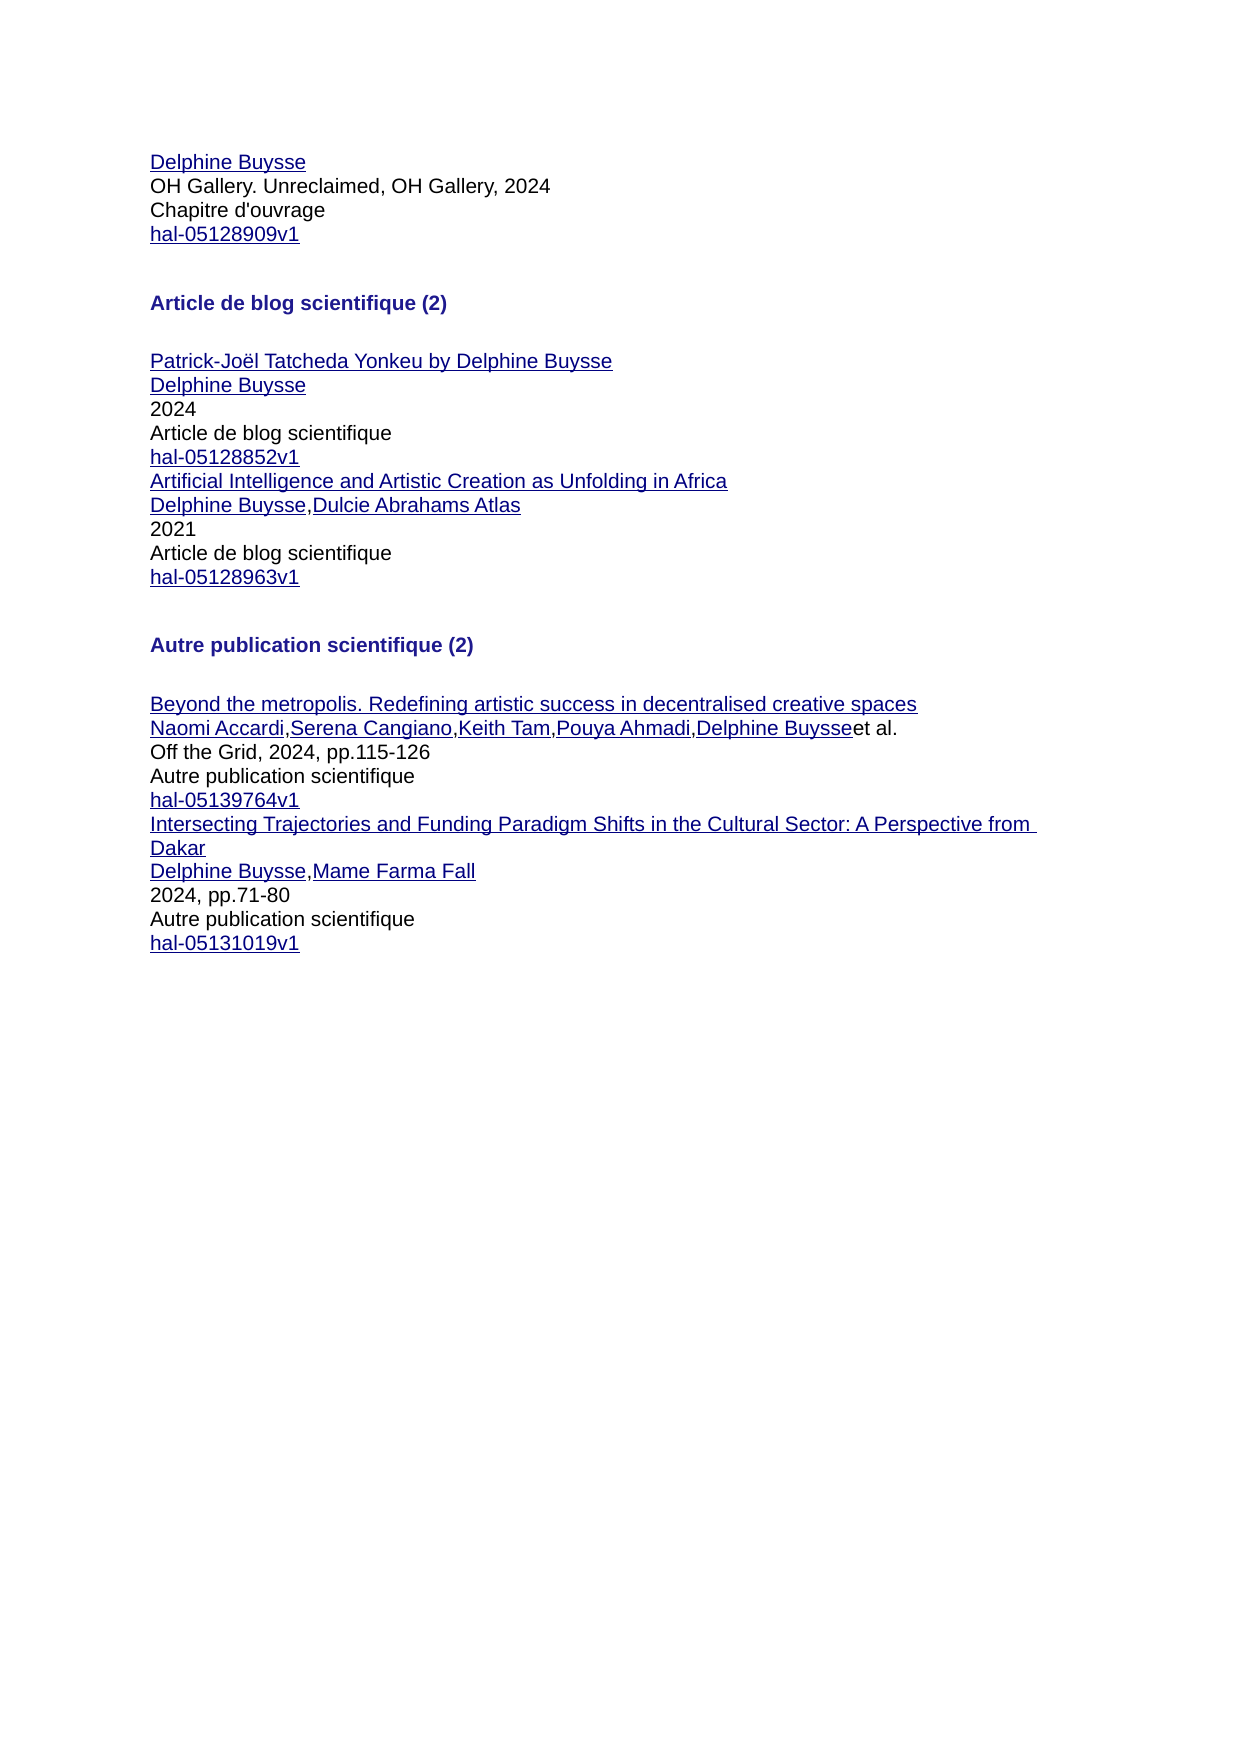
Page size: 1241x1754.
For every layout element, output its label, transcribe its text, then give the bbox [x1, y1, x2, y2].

subtitle Autre publication scientifique (2) [150, 633, 1090, 657]
subtitle Article de blog scientifique (2) [150, 291, 1090, 314]
table_header Beyond the metropolis. Redefining artistic success in decentralised creative spaces Naomi Accardi,Serena Cangiano,Keith Tam,Pouya Ahmadi,Delphine Buysseet al. Off the Grid, 2024, pp.115-126 Autre publication scientifique hal-05139764v1 [150, 692, 1090, 811]
table_header Patrick-Joël Tatcheda Yonkeu by Delphine Buysse Delphine Buysse 2024 Article de blog scientifique hal-05128852v1 [150, 349, 1090, 469]
table_header Delphine Buysse OH Gallery. Unreclaimed, OH Gallery, 2024 Chapitre d'ouvrage hal-05128909v1 [150, 150, 1090, 246]
table_cell Intersecting Trajectories and Funding Paradigm Shifts in the Cultural Sector: A Perspective from Dakar Delphine Buysse,Mame Farma Fall 2024, pp.71-80 Autre publication scientifique hal-05131019v1 [150, 811, 1090, 955]
table_cell Artificial Intelligence and Artistic Creation as Unfolding in Africa Delphine Buysse,Dulcie Abrahams Atlas 2021 Article de blog scientifique hal-05128963v1 [150, 469, 1090, 588]
